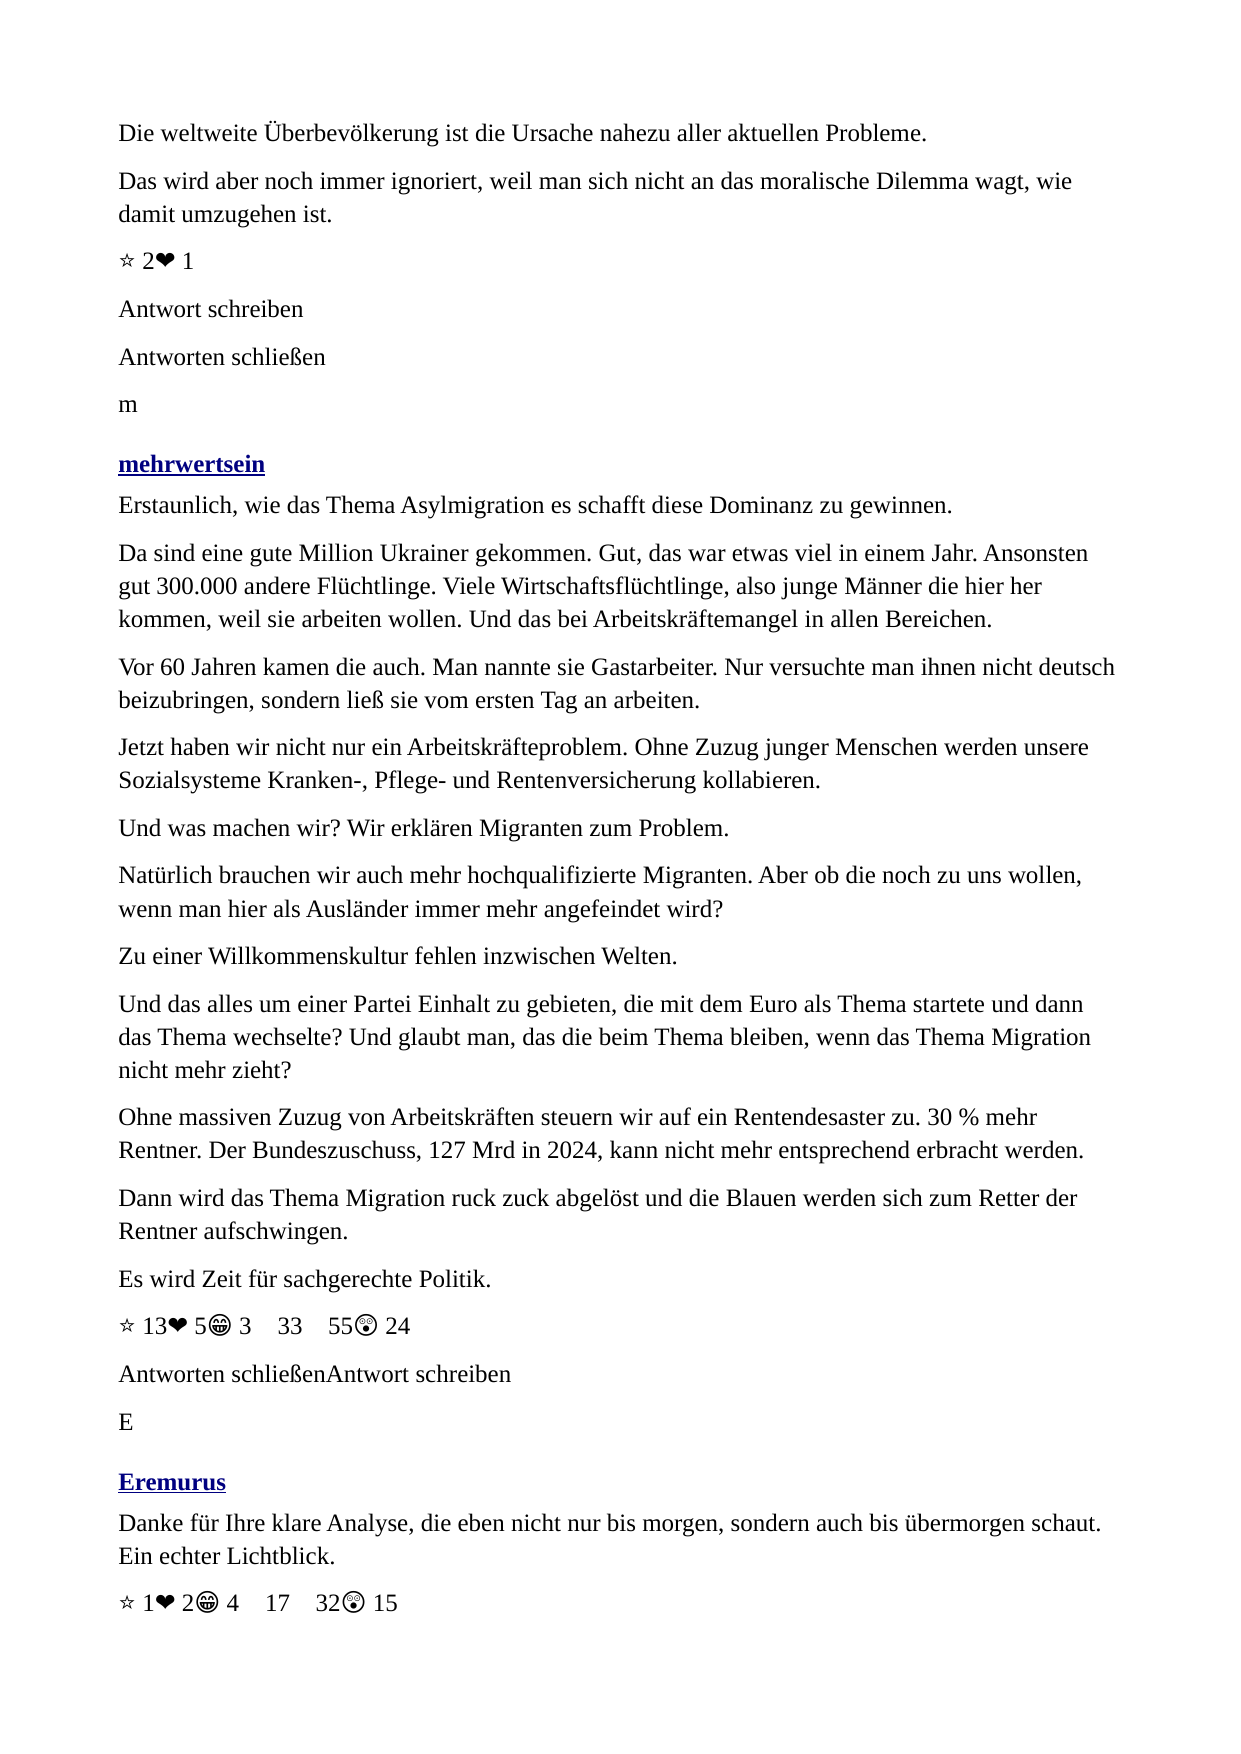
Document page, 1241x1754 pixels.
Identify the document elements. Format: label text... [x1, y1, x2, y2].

text ⭐️ 2❤️ 1 [118, 246, 1122, 275]
text ⭐️ 1❤️ 2😁 4🙁 17🤨 32😲 15 [118, 1588, 1122, 1617]
text Es wird Zeit für sachgerechte Politik. [118, 1264, 1122, 1292]
text Und das alles um einer Partei Einhalt zu gebieten, die mit dem Euro als Thema startete und dann das Thema wechselte? Und glaubt man, das die beim Thema bleiben, wenn das Thema Migration nicht mehr zieht? [118, 989, 1122, 1084]
text Antworten schließen [118, 342, 1122, 370]
text Ohne massiven Zuzug von Arbeitskräften steuern wir auf ein Rentendesaster zu. 30 % mehr Rentner. Der Bundeszuschuss, 127 Mrd in 2024, kann nicht mehr entsprechend erbracht werden. [118, 1102, 1122, 1164]
subtitle Eremurus [118, 1467, 1122, 1495]
text Die weltweite Überbevölkerung ist die Ursache nahezu aller aktuellen Probleme. [118, 118, 1122, 147]
text Natürlich brauchen wir auch mehr hochqualifizierte Migranten. Aber ob die noch zu uns wollen, wenn man hier als Ausländer immer mehr angefeindet wird? [118, 861, 1122, 922]
subtitle mehrwertsein [118, 449, 1122, 478]
text Antwort schreiben [118, 294, 1122, 323]
text Da sind eine gute Million Ukrainer gekommen. Gut, das war etwas viel in einem Jahr. Ansonsten gut 300.000 andere Flüchtlinge. Viele Wirtschaftsflüchtlinge, also junge Männer die hier her kommen, weil sie arbeiten wollen. Und das bei Arbeitskräftemangel in allen Bereichen. [118, 538, 1122, 633]
text Das wird aber noch immer ignoriert, weil man sich nicht an das moralische Dilemma wagt, wie damit umzugehen ist. [118, 166, 1122, 227]
text Antworten schließenAntwort schreiben [118, 1359, 1122, 1388]
text Jetzt haben wir nicht nur ein Arbeitskräfteproblem. Ohne Zuzug junger Menschen werden unsere Sozialsysteme Kranken-, Pflege- und Rentenversicherung kollabieren. [118, 732, 1122, 794]
text Vor 60 Jahren kamen die auch. Man nannte sie Gastarbeiter. Nur versuchte man ihnen nicht deutsch beizubringen, sondern ließ sie vom ersten Tag an arbeiten. [118, 652, 1122, 713]
text Dann wird das Thema Migration ruck zuck abgelöst und die Blauen werden sich zum Retter der Rentner aufschwingen. [118, 1183, 1122, 1245]
text Und was machen wir? Wir erklären Migranten zum Problem. [118, 813, 1122, 842]
text m [118, 389, 1122, 418]
text ⭐️ 13❤️ 5😁 3🙁 33🤨 55😲 24 [118, 1311, 1122, 1340]
text Zu einer Willkommenskultur fehlen inzwischen Welten. [118, 941, 1122, 970]
text E [118, 1407, 1122, 1435]
text Danke für Ihre klare Analyse, die eben nicht nur bis morgen, sondern auch bis übermorgen schaut. Ein echter Lichtblick. [118, 1508, 1122, 1570]
text Erstaunlich, wie das Thema Asylmigration es schafft diese Dominanz zu gewinnen. [118, 491, 1122, 519]
